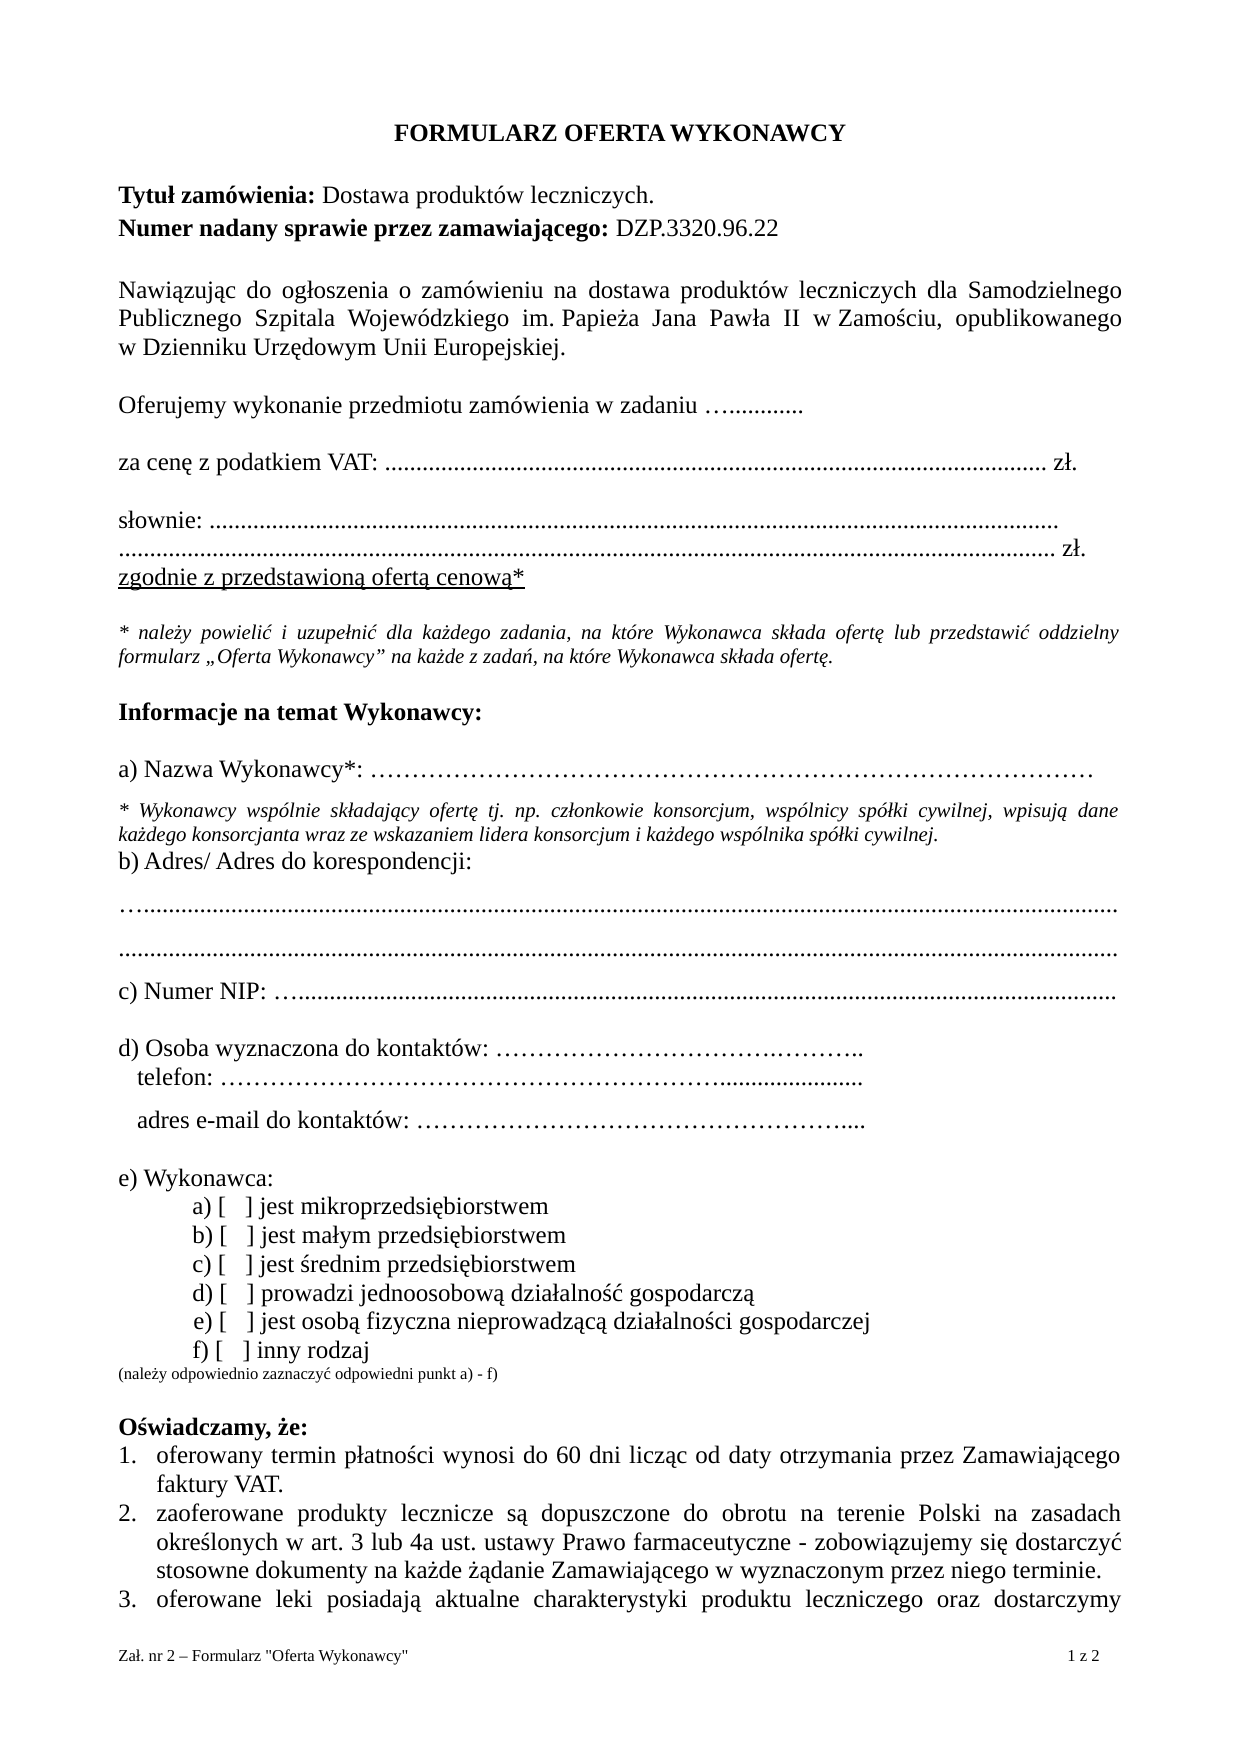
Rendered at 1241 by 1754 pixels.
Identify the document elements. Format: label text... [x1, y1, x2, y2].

text d) [ ] prowadzi jednoosobową działalność gospodarczą [118, 1278, 1122, 1306]
text e) [ ] jest osobą fizyczna nieprowadzącą działalności gospodarczej [118, 1306, 1122, 1335]
text telefon: ……………………………………………………....................... [118, 1062, 1122, 1091]
text a) Nazwa Wykonawcy*: …………………………………………………………………………… [118, 754, 1122, 783]
list oferowany termin płatności wynosi do 60 dni licząc od daty otrzymania przez Zamawiającego faktury VAT. [118, 1441, 1122, 1498]
text adres e-mail do kontaktów: …………………………………………….... [118, 1105, 1122, 1134]
text zgodnie z przedstawioną ofertą cenową* [118, 562, 1122, 591]
text b) [ ] jest małym przedsiębiorstwem [118, 1220, 1122, 1249]
text za cenę z podatkiem VAT: .......................................................................................................... zł. [118, 447, 1122, 476]
text (należy odpowiednio zaznaczyć odpowiedni punkt a) - f) [118, 1364, 1122, 1383]
text d) Osoba wyznaczona do kontaktów: …………………………….……….. [118, 1033, 1122, 1062]
text Oświadczamy, że: [118, 1412, 1122, 1441]
list oferowane leki posiadają aktualne charakterystyki produktu leczniczego oraz dostarczymy [118, 1584, 1122, 1613]
text * należy powielić i uzupełnić dla każdego zadania, na które Wykonawca składa ofertę lub przedstawić oddzielny formularz „Oferta Wykonawcy” na każde z zadań, na które Wykonawca składa ofertę. [118, 620, 1122, 668]
list zaoferowane produkty lecznicze są dopuszczone do obrotu na terenie Polski na zasadach określonych w art. 3 lub 4a ust. ustawy Prawo farmaceutyczne - zobowiązujemy się dostarczyć stosowne dokumenty na każde żądanie Zamawiającego w wyznaczonym przez niego terminie. [118, 1498, 1122, 1584]
text * Wykonawcy wspólnie składający ofertę tj. np. członkowie konsorcjum, wspólnicy spółki cywilnej, wpisują dane każdego konsorcjanta wraz ze wskazaniem lidera konsorcjum i każdego wspólnika spółki cywilnej. [118, 798, 1122, 846]
text a) [ ] jest mikroprzedsiębiorstwem [118, 1191, 1122, 1220]
text Informacje na temat Wykonawcy: [118, 697, 1122, 725]
text Oferujemy wykonanie przedmiotu zamówienia w zadaniu …............ [118, 390, 1122, 418]
text f) [ ] inny rodzaj [118, 1335, 1122, 1364]
text FORMULARZ OFERTA WYKONAWCY [118, 118, 1122, 147]
text c) [ ] jest średnim przedsiębiorstwem [118, 1249, 1122, 1278]
text Nawiązując do ogłoszenia o zamówieniu na dostawa produktów leczniczych dla Samodzielnego Publicznego Szpitala Wojewódzkiego im. Papieża Jana Pawła II w Zamościu, opublikowanego w Dzienniku Urzędowym Unii Europejskiej. [118, 275, 1122, 361]
text słownie: ........................................................................................................................................ [118, 505, 1122, 533]
text e) Wykonawca: [118, 1163, 1122, 1191]
text b) Adres/ Adres do korespondencji: …............................................................................................................................................................................................................................................................................................................................ [118, 846, 1122, 961]
text Tytuł zamówienia: Dostawa produktów leczniczych. [118, 180, 1122, 209]
text Numer nadany sprawie przez zamawiającego: DZP.3320.96.22 [118, 213, 1122, 242]
text c) Numer NIP: …................................................................................................................................... [118, 976, 1122, 1004]
text ...................................................................................................................................................... zł. [118, 533, 1122, 562]
